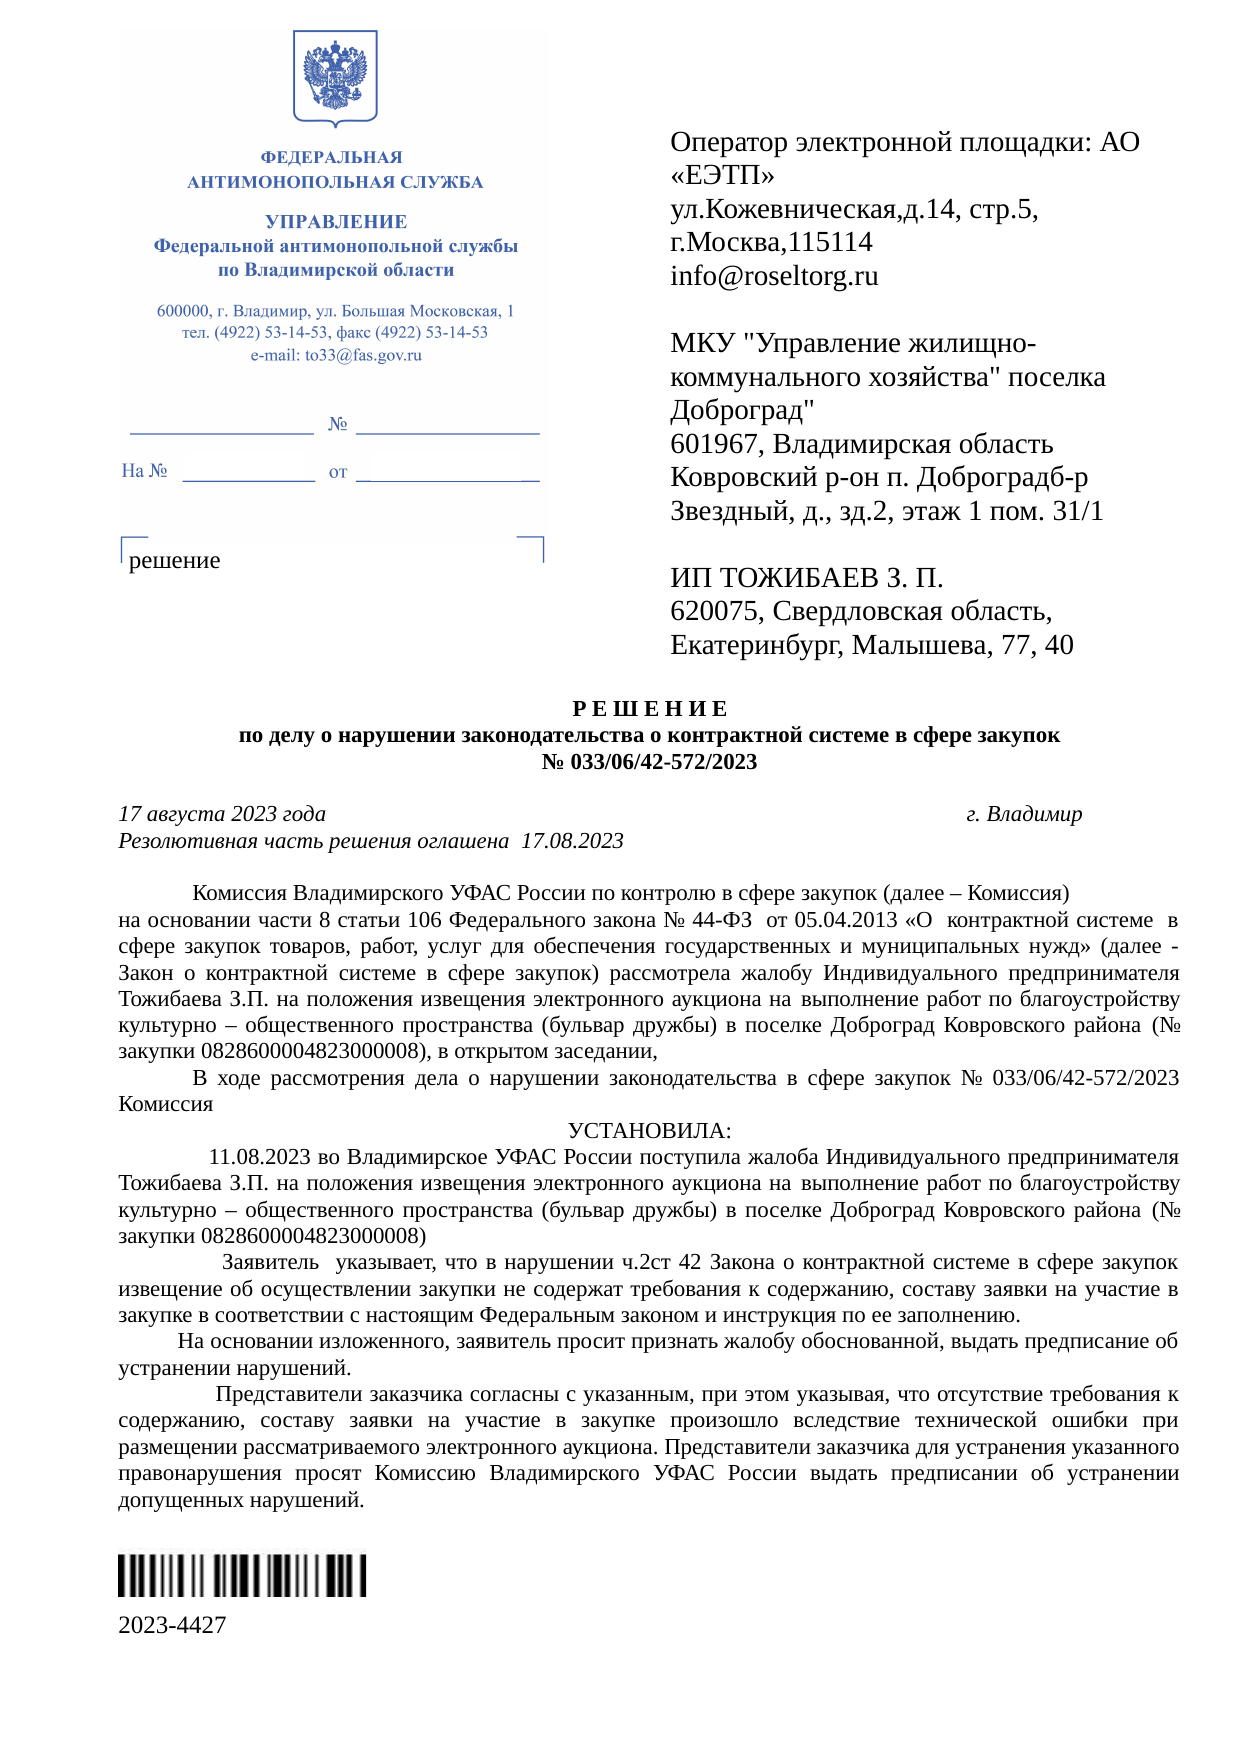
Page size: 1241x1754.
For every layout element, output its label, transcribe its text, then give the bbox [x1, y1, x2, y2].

text Резолютивная часть решения оглашена 17.08.2023 [118, 827, 1181, 853]
text УСТАНОВИЛА: [118, 1117, 1181, 1143]
text на основании части 8 статьи 106 Федерального закона № 44-ФЗ от 05.04.2013 «О контрактной системе в сфере закупок товаров, работ, услуг для обеспечения государственных и муниципальных нужд» (далее - Закон о контрактной системе в сфере закупок) рассмотрела жалобу Индивидуального предпринимателя Тожибаева З.П. на положения извещения электронного аукциона на выполнение работ по благоустройству культурно – общественного пространства (бульвар дружбы) в поселке Доброград Ковровского района (№ закупки 0828600004823000008), в открытом заседании, [118, 906, 1181, 1064]
table_header Оператор электронной площадки: АО «ЕЭТП» ул.Кожевническая,д.14, стр.5, г.Москва,115114 info@roseltorg.ru МКУ "Управление жилищно-коммунального хозяйства" поселка Доброград" 601967, Владимирская область Ковровский р-он п. Доброградб-р Звездный, д., зд.2, этаж 1 пом. 31/1 ИП ТОЖИБАЕВ З. П. 620075, Свердловская область, Екатеринбург, Малышева, 77, 40 [664, 118, 1181, 666]
text Р Е Ш Е Н И Е [118, 695, 1181, 721]
picture [118, 1548, 367, 1597]
picture [118, 29, 550, 567]
text № 033/06/42-572/2023 [118, 748, 1181, 774]
text Комиссия Владимирского УФАС России по контролю в сфере закупок (далее – Комиссия) [118, 879, 1181, 906]
text 17 августа 2023 года г. Владимир [118, 800, 1181, 827]
text Представители заказчика согласны с указанным, при этом указывая, что отсутствие требования к содержанию, составу заявки на участие в закупке произошло вследствие технической ошибки при размещении рассматриваемого электронного аукциона. Представители заказчика для устранения указанного правонарушения просят Комиссию Владимирского УФАС России выдать предписании об устранении допущенных нарушений. [118, 1380, 1181, 1512]
text В ходе рассмотрения дела о нарушении законодательства в сфере закупок № 033/06/42-572/2023 Комиссия [118, 1064, 1181, 1117]
text 11.08.2023 во Владимирское УФАС России поступила жалоба Индивидуального предпринимателя Тожибаева З.П. на положения извещения электронного аукциона на выполнение работ по благоустройству культурно – общественного пространства (бульвар дружбы) в поселке Доброград Ковровского района (№ закупки 0828600004823000008) [118, 1143, 1181, 1248]
text Заявитель указывает, что в нарушении ч.2ст 42 Закона о контрактной системе в сфере закупок извещение об осуществлении закупки не содержат требования к содержанию, составу заявки на участие в закупке в соответствии с настоящим Федеральным законом и инструкция по ее заполнению. [118, 1248, 1181, 1327]
text решение [129, 545, 537, 574]
text На основании изложенного, заявитель просит признать жалобу обоснованной, выдать предписание об устранении нарушений. [118, 1327, 1181, 1380]
text по делу о нарушении законодательства о контрактной системе в сфере закупок [118, 721, 1181, 748]
